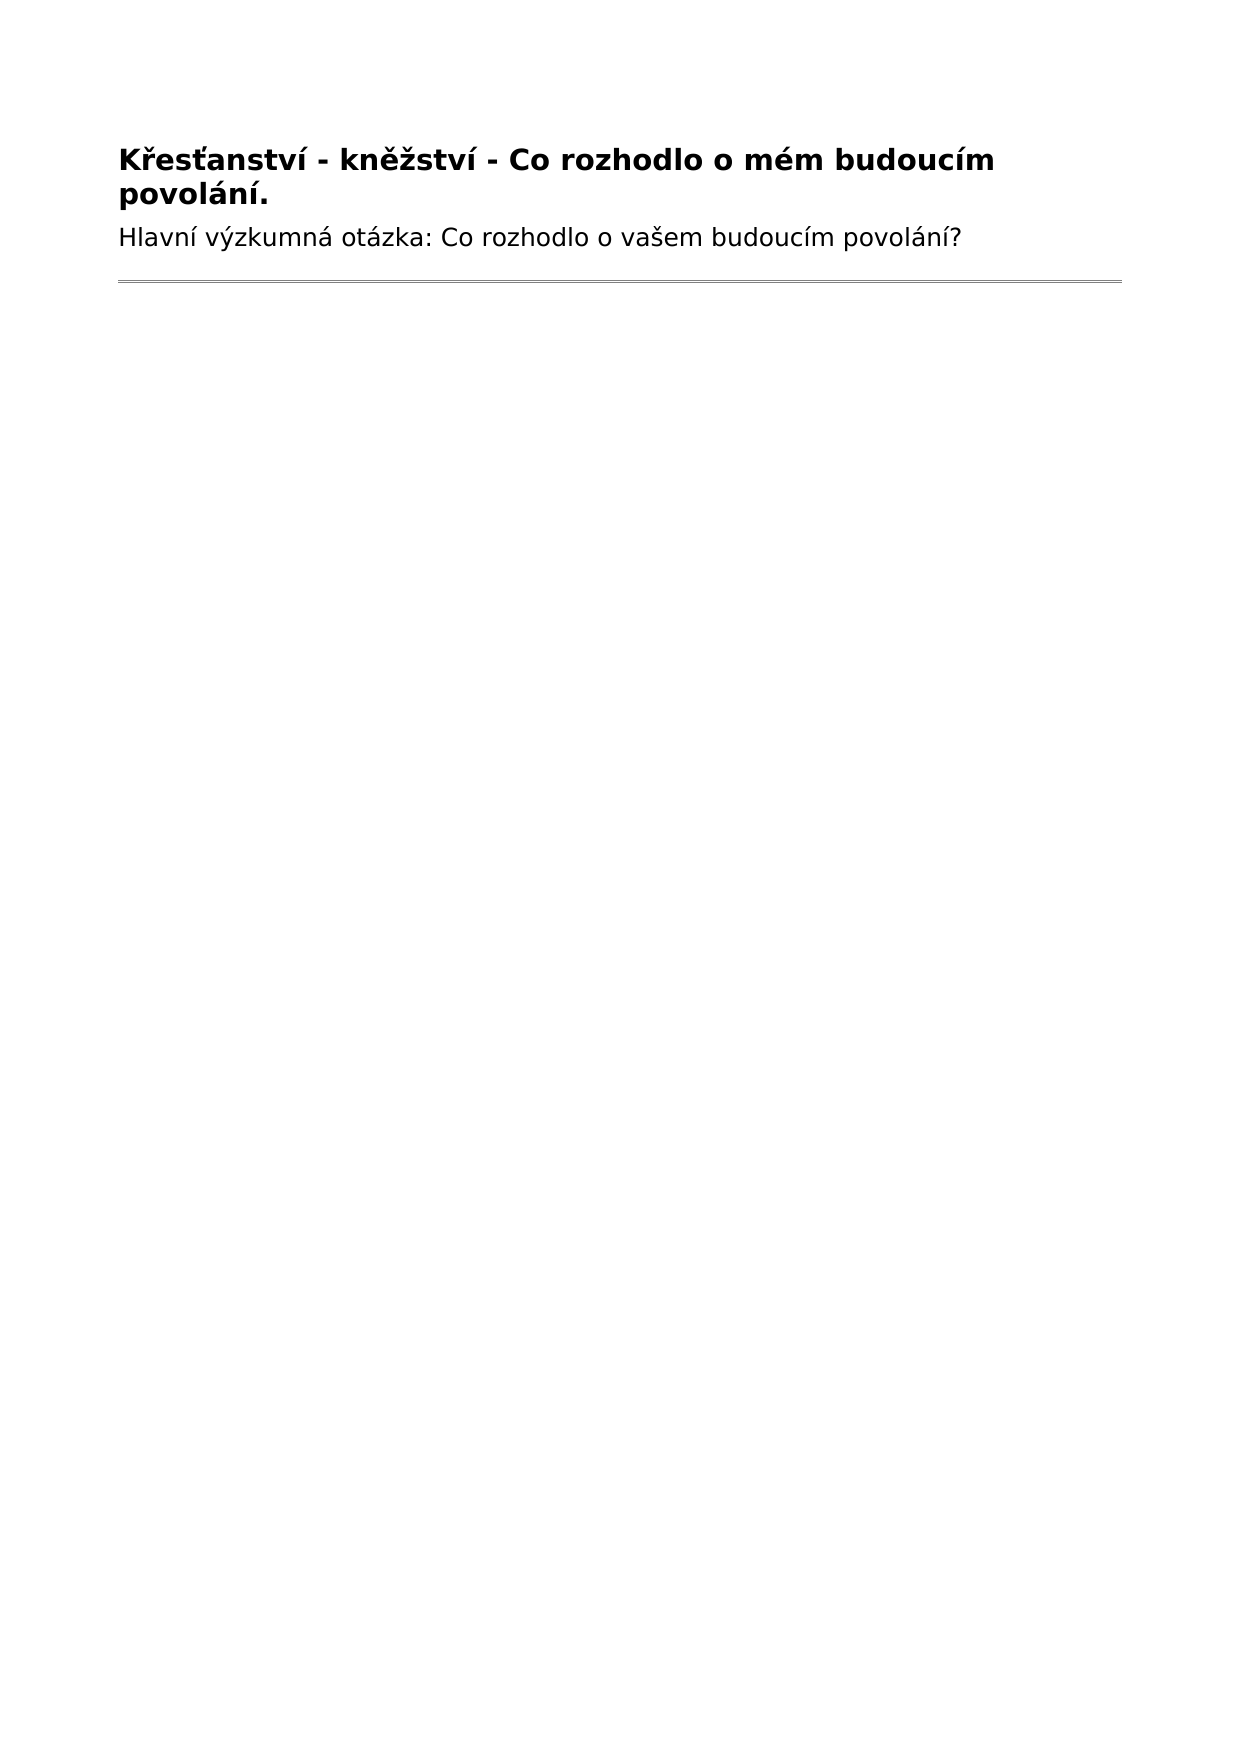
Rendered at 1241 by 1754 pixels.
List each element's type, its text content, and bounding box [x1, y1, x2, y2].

text Hlavní výzkumná otázka: Co rozhodlo o vašem budoucím povolání?﻿ [118, 223, 1122, 253]
subtitle Křesťanství - kněžství - Co rozhodlo o mém budoucím povolání. [118, 143, 1122, 211]
